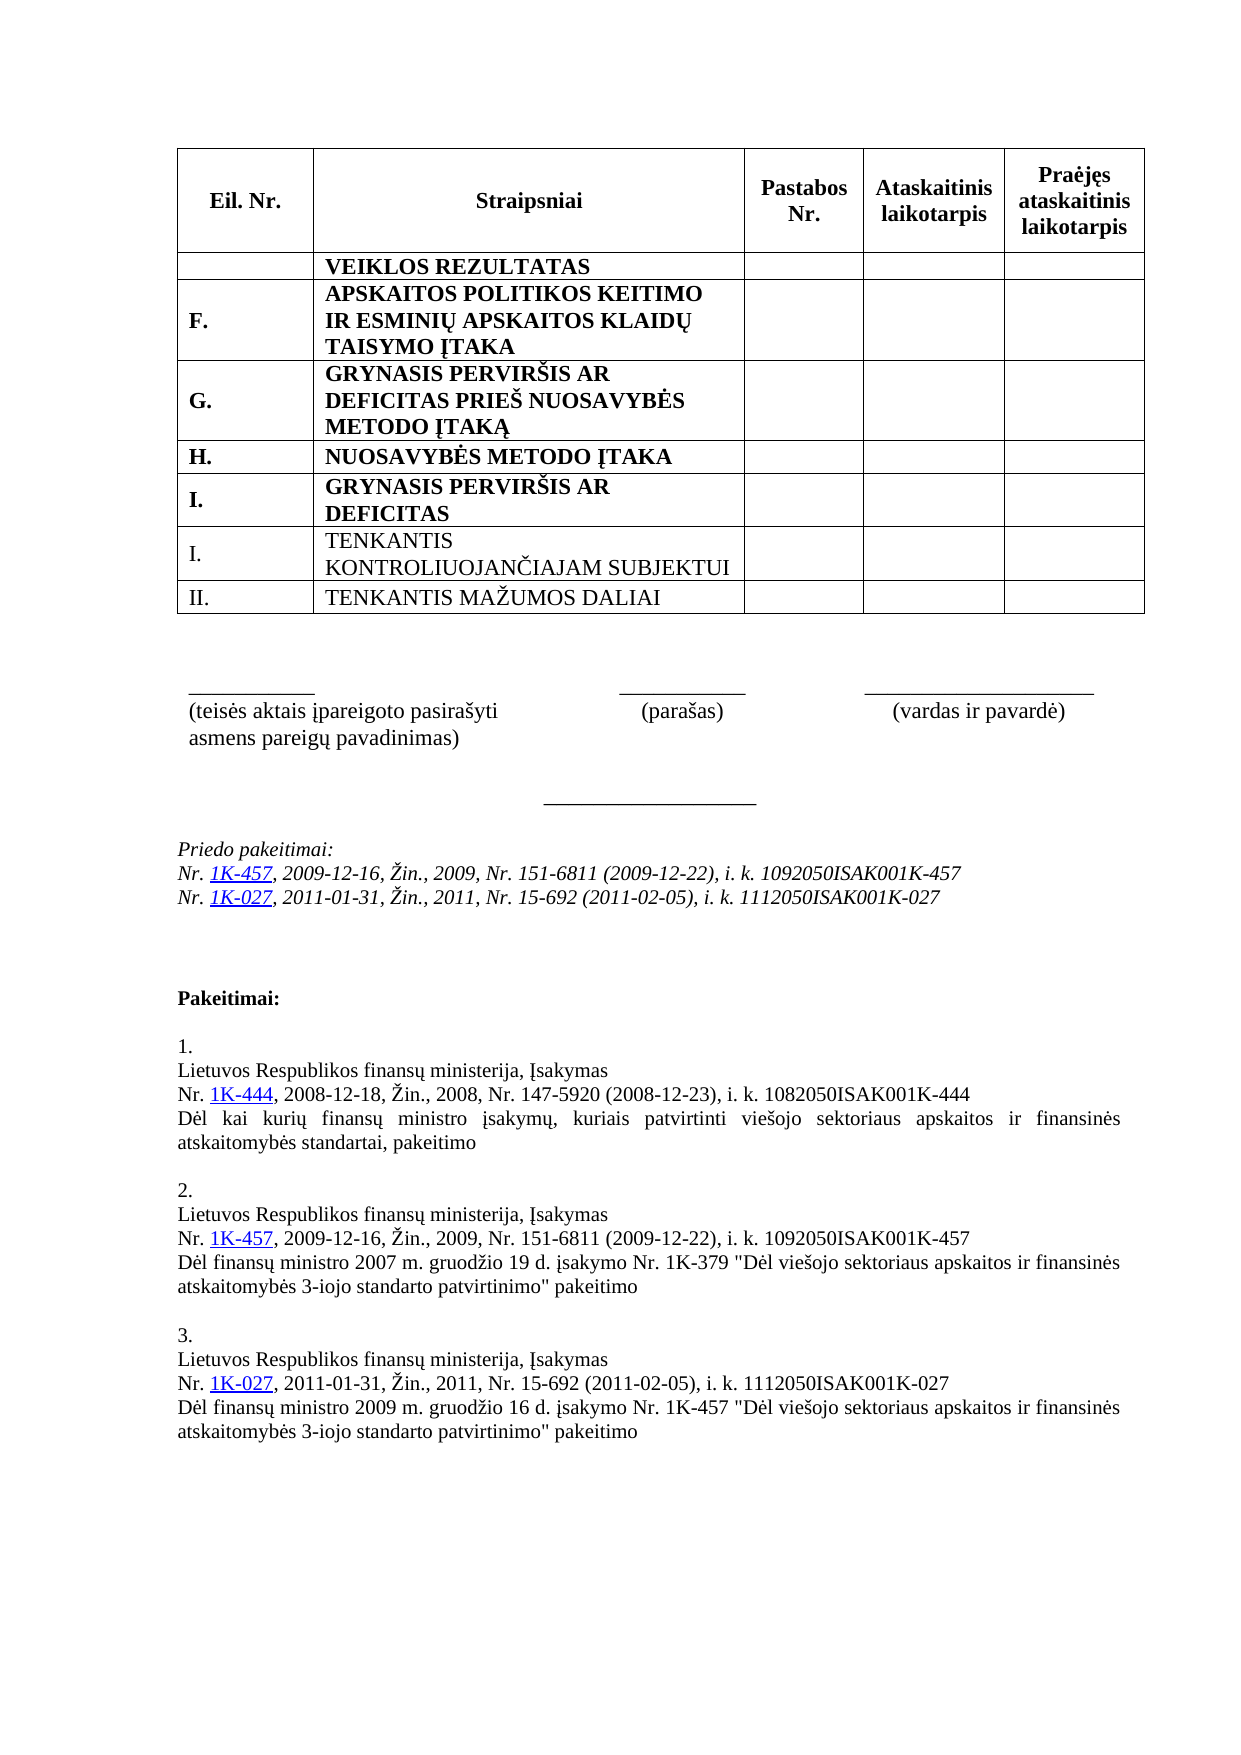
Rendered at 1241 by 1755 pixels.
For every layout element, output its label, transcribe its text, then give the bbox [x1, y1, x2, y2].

table_cell GRYNASIS PERVIRŠIS AR DEFICITAS PRIEŠ NUOSAVYBĖS METODO ĮTAKĄ [314, 361, 744, 439]
table_header Eil. Nr. [178, 149, 313, 252]
table_cell [864, 280, 1004, 359]
table_cell I. [178, 474, 313, 526]
table_cell [178, 253, 313, 279]
table_header Ataskaitinis laikotarpis [864, 149, 1004, 252]
text Dėl kai kurių finansų ministro įsakymų, kuriais patvirtinti viešojo sektoriaus apskaitos ir finansinės atskaitomybės standartai, pakeitimo [177, 1106, 1122, 1154]
table_header ___________ (parašas) [551, 671, 813, 750]
table_cell [1005, 581, 1144, 613]
table_cell VEIKLOS REZULTATAS [314, 253, 744, 279]
table_cell [864, 253, 1004, 279]
table_cell TENKANTIS KONTROLIUOJANČIAJAM SUBJEKTUI [314, 527, 744, 580]
text Lietuvos Respublikos finansų ministerija, Įsakymas [177, 1058, 1122, 1082]
text Lietuvos Respublikos finansų ministerija, Įsakymas [177, 1347, 1122, 1371]
text Nr. 1K-027, 2011-01-31, Žin., 2011, Nr. 15-692 (2011-02-05), i. k. 1112050ISAK001K-027 [177, 885, 1122, 909]
table_cell [745, 527, 863, 580]
table_cell [1005, 474, 1144, 526]
text Dėl finansų ministro 2007 m. gruodžio 19 d. įsakymo Nr. 1K-379 "Dėl viešojo sektoriaus apskaitos ir finansinės atskaitomybės 3-iojo standarto patvirtinimo" pakeitimo [177, 1250, 1122, 1298]
text Nr. 1K-444, 2008-12-18, Žin., 2008, Nr. 147-5920 (2008-12-23), i. k. 1082050ISAK001K-444 [177, 1082, 1122, 1106]
text 2. [177, 1178, 1122, 1202]
table_cell G. [178, 361, 313, 439]
table_cell [745, 474, 863, 526]
text Nr. 1K-457, 2009-12-16, Žin., 2009, Nr. 151-6811 (2009-12-22), i. k. 1092050ISAK001K-457 [177, 1226, 1122, 1250]
table_cell [745, 361, 863, 439]
table_cell [745, 581, 863, 613]
table_cell [1005, 441, 1144, 472]
text 1. [177, 1034, 1122, 1058]
table_cell [745, 253, 863, 279]
table_cell [864, 441, 1004, 472]
table_cell [864, 581, 1004, 613]
text Pakeitimai: [177, 986, 1122, 1010]
text Dėl finansų ministro 2009 m. gruodžio 16 d. įsakymo Nr. 1K-457 "Dėl viešojo sektoriaus apskaitos ir finansinės atskaitomybės 3-iojo standarto patvirtinimo" pakeitimo [177, 1395, 1122, 1443]
table_cell NUOSAVYBĖS METODO ĮTAKA [314, 441, 744, 472]
text _________________ [177, 779, 1122, 808]
table_cell [1005, 253, 1144, 279]
table_cell [864, 361, 1004, 439]
table_cell [864, 474, 1004, 526]
table_cell TENKANTIS MAŽUMOS DALIAI [314, 581, 744, 613]
table_header Praėjęs ataskaitinis laikotarpis [1005, 149, 1144, 252]
table_header ___________ (teisės aktais įpareigoto pasirašyti asmens pareigų pavadinimas) [177, 671, 551, 750]
table_cell II. [178, 581, 313, 613]
table_cell [1005, 527, 1144, 580]
table_cell APSKAITOS POLITIKOS KEITIMO IR ESMINIŲ APSKAITOS KLAIDŲ TAISYMO ĮTAKA [314, 280, 744, 359]
text Nr. 1K-457, 2009-12-16, Žin., 2009, Nr. 151-6811 (2009-12-22), i. k. 1092050ISAK001K-457 [177, 861, 1122, 885]
table_cell H. [178, 441, 313, 472]
table_header Straipsniai [314, 149, 744, 252]
text Lietuvos Respublikos finansų ministerija, Įsakymas [177, 1202, 1122, 1226]
table_cell [1005, 280, 1144, 359]
text Nr. 1K-027, 2011-01-31, Žin., 2011, Nr. 15-692 (2011-02-05), i. k. 1112050ISAK001K-027 [177, 1371, 1122, 1395]
text 3. [177, 1322, 1122, 1347]
table_header Pastabos Nr. [745, 149, 863, 252]
table_cell [864, 527, 1004, 580]
table_header ____________________ (vardas ir pavardė) [814, 671, 1144, 750]
table_cell GRYNASIS PERVIRŠIS AR DEFICITAS [314, 474, 744, 526]
table_cell I. [178, 527, 313, 580]
text Priedo pakeitimai: [177, 837, 1122, 861]
table_cell [745, 280, 863, 359]
table_cell F. [178, 280, 313, 359]
table_cell [1005, 361, 1144, 439]
table_cell [745, 441, 863, 472]
